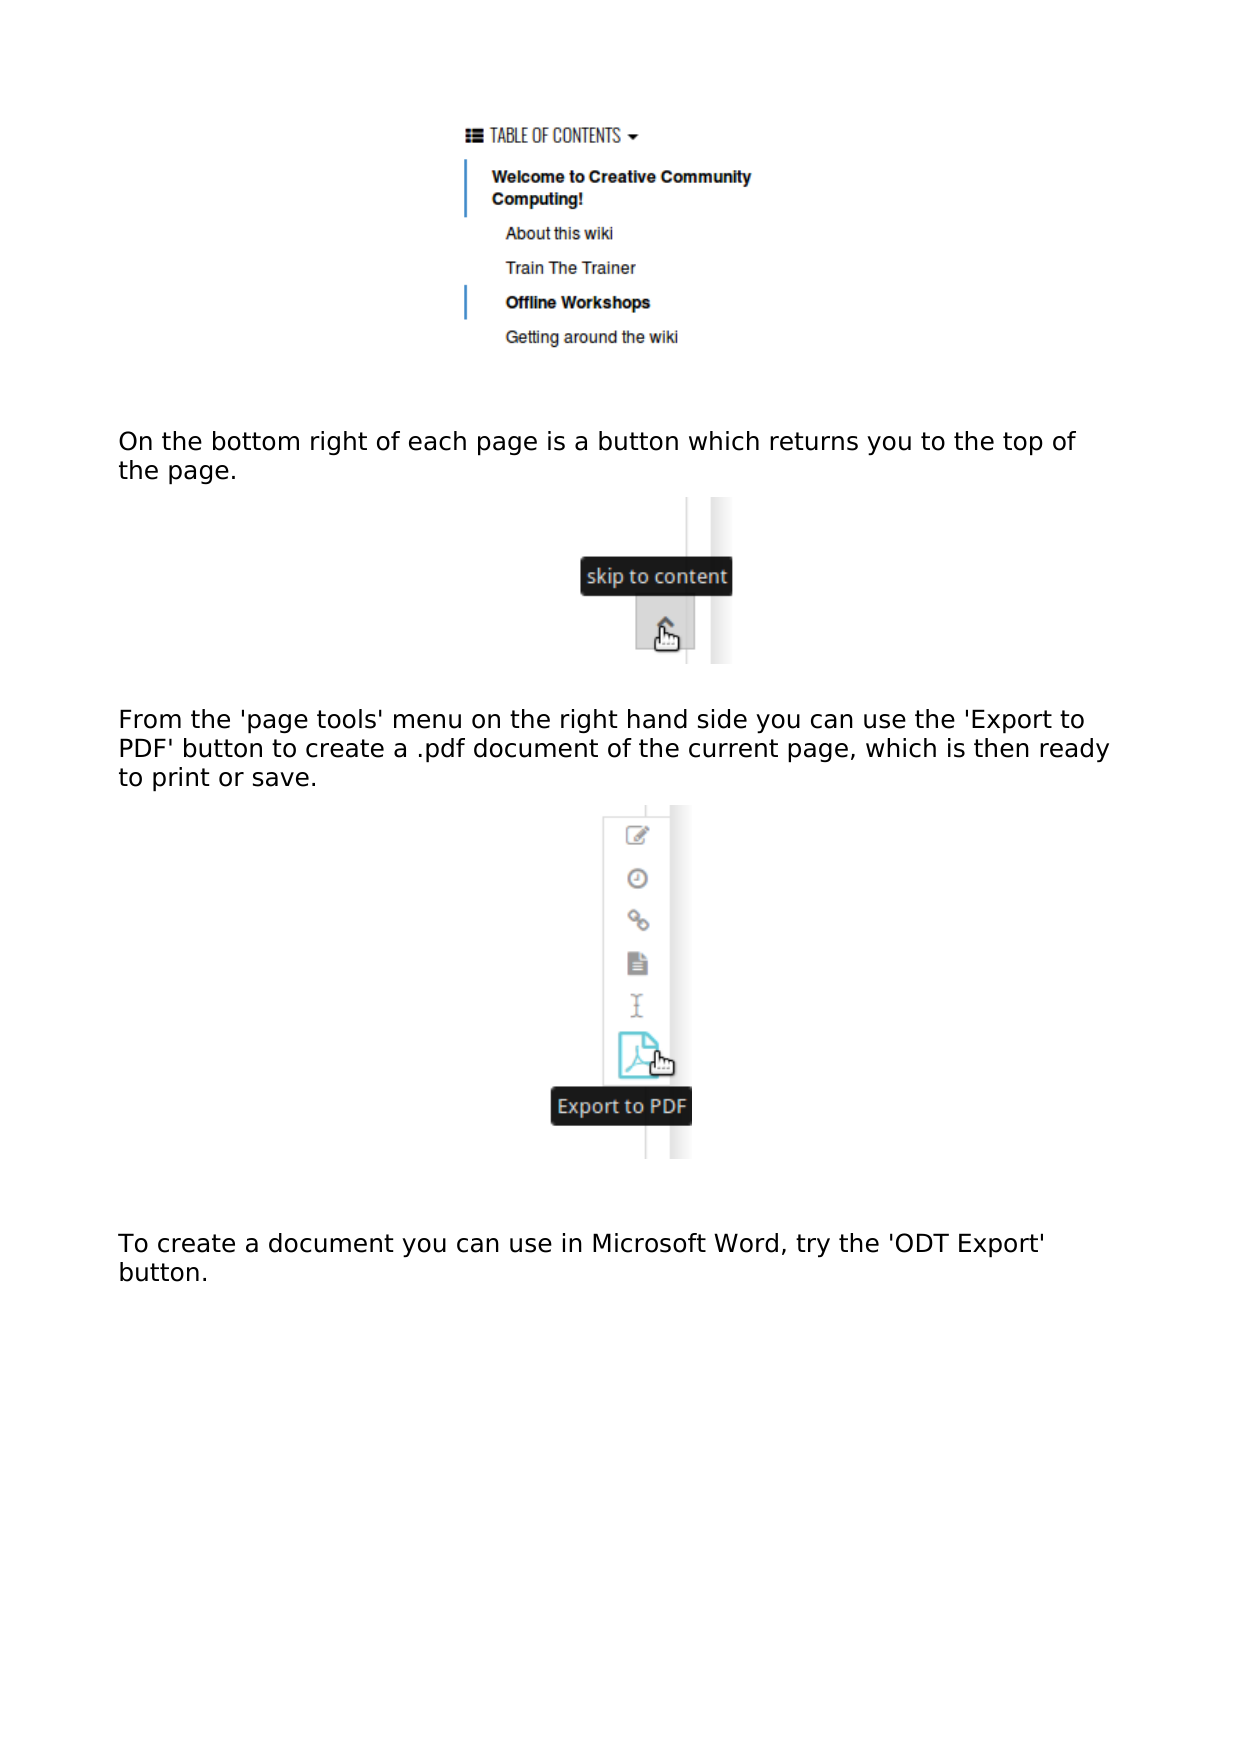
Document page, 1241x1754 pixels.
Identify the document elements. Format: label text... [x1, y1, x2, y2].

picture [507, 497, 733, 664]
picture [463, 118, 777, 386]
text On the bottom right of each page is a button which returns you to the top of the page. [118, 427, 1122, 485]
text To create a document you can use in Microsoft Word, try the 'ODT Export' button. [118, 1229, 1122, 1287]
text From the 'page tools' menu on the right hand side you can use the 'Export to PDF' button to create a .pdf document of the current page, which is then ready to print or save. [118, 705, 1122, 792]
picture [548, 805, 692, 1159]
